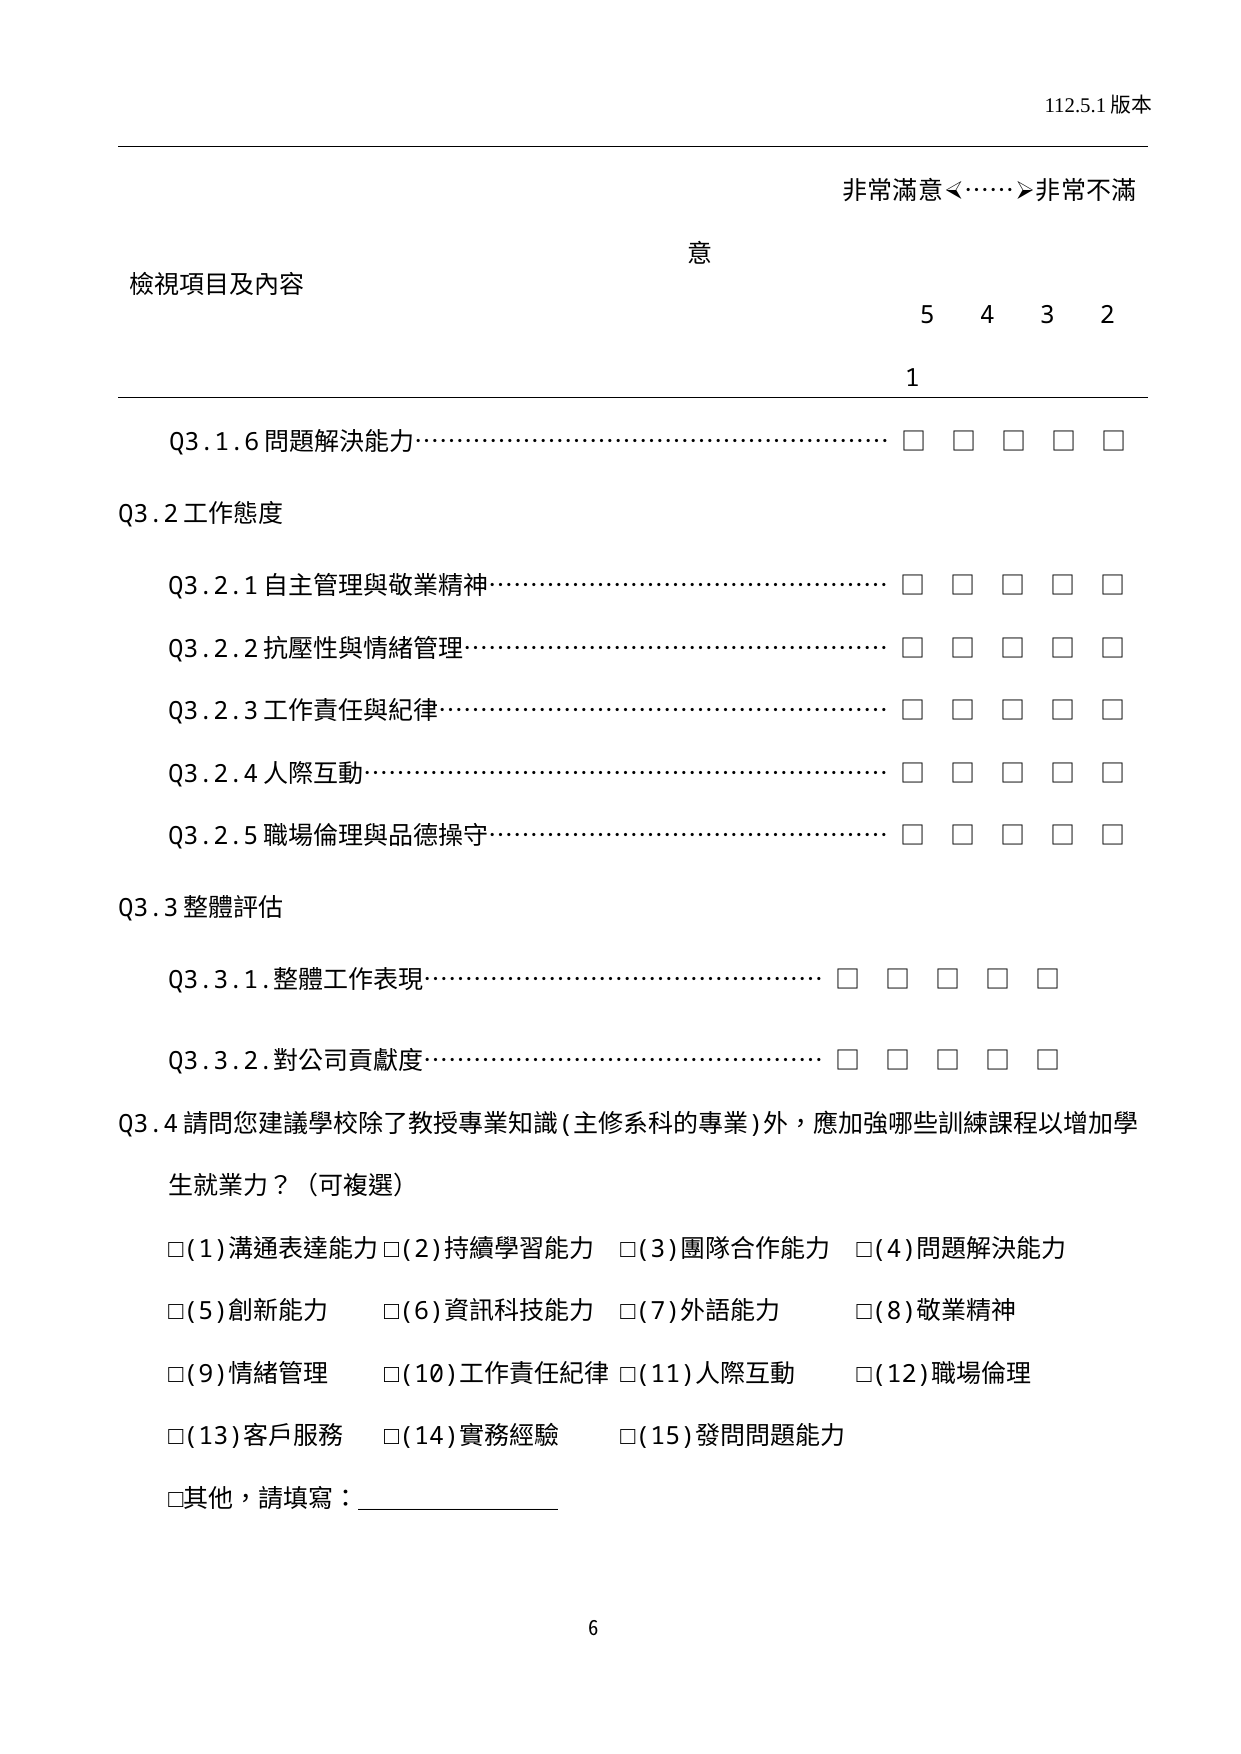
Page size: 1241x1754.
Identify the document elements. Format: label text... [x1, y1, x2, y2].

text Q3.2.3工作責任與紀律……………………………………………… □ □ □ □ □ [118, 667, 1152, 729]
text Q3.2工作態度 [118, 470, 1152, 533]
text Q3.2.2抗壓性與情緒管理…………………………………………… □ □ □ □ □ [118, 604, 1152, 667]
text □(5)創新能力 □(6)資訊科技能力 □(7)外語能力 □(8)敬業精神 [118, 1267, 1152, 1329]
text Q3.2.5職場倫理與品德操守………………………………………… □ □ □ □ □ [118, 792, 1152, 854]
text Q3.4請問您建議學校除了教授專業知識(主修系科的專業)外，應加強哪些訓練課程以增加學生就業力？（可複選） [118, 1079, 1152, 1204]
text Q3.3整體評估 [118, 864, 1152, 926]
text Q3.1.6問題解決能力………………………………………………… □ □ □ □ □ [118, 398, 1152, 461]
table_header 非常滿意……非常不滿意 5 4 3 2 1 [676, 147, 1148, 397]
text □(9)情緒管理 □(10)工作責任紀律 □(11)人際互動 □(12)職場倫理 [118, 1329, 1152, 1392]
text Q3.3.2.對公司貢獻度………………………………………… □ □ □ □ □ [118, 1017, 1152, 1079]
text Q3.2.4人際互動……………………………………………………… □ □ □ □ □ [118, 729, 1152, 792]
text □其他，請填寫：＿＿＿＿＿＿＿＿ [118, 1454, 1152, 1517]
table_header 檢視項目及內容 [118, 147, 676, 397]
text Q3.3.1.整體工作表現………………………………………… □ □ □ □ □ [118, 936, 1152, 998]
text □(1)溝通表達能力 □(2)持續學習能力 □(3)團隊合作能力 □(4)問題解決能力 [118, 1204, 1152, 1267]
text Q3.2.1自主管理與敬業精神………………………………………… □ □ □ □ □ [118, 542, 1152, 604]
text □(13)客戶服務 □(14)實務經驗 □(15)發問問題能力 [118, 1392, 1152, 1454]
